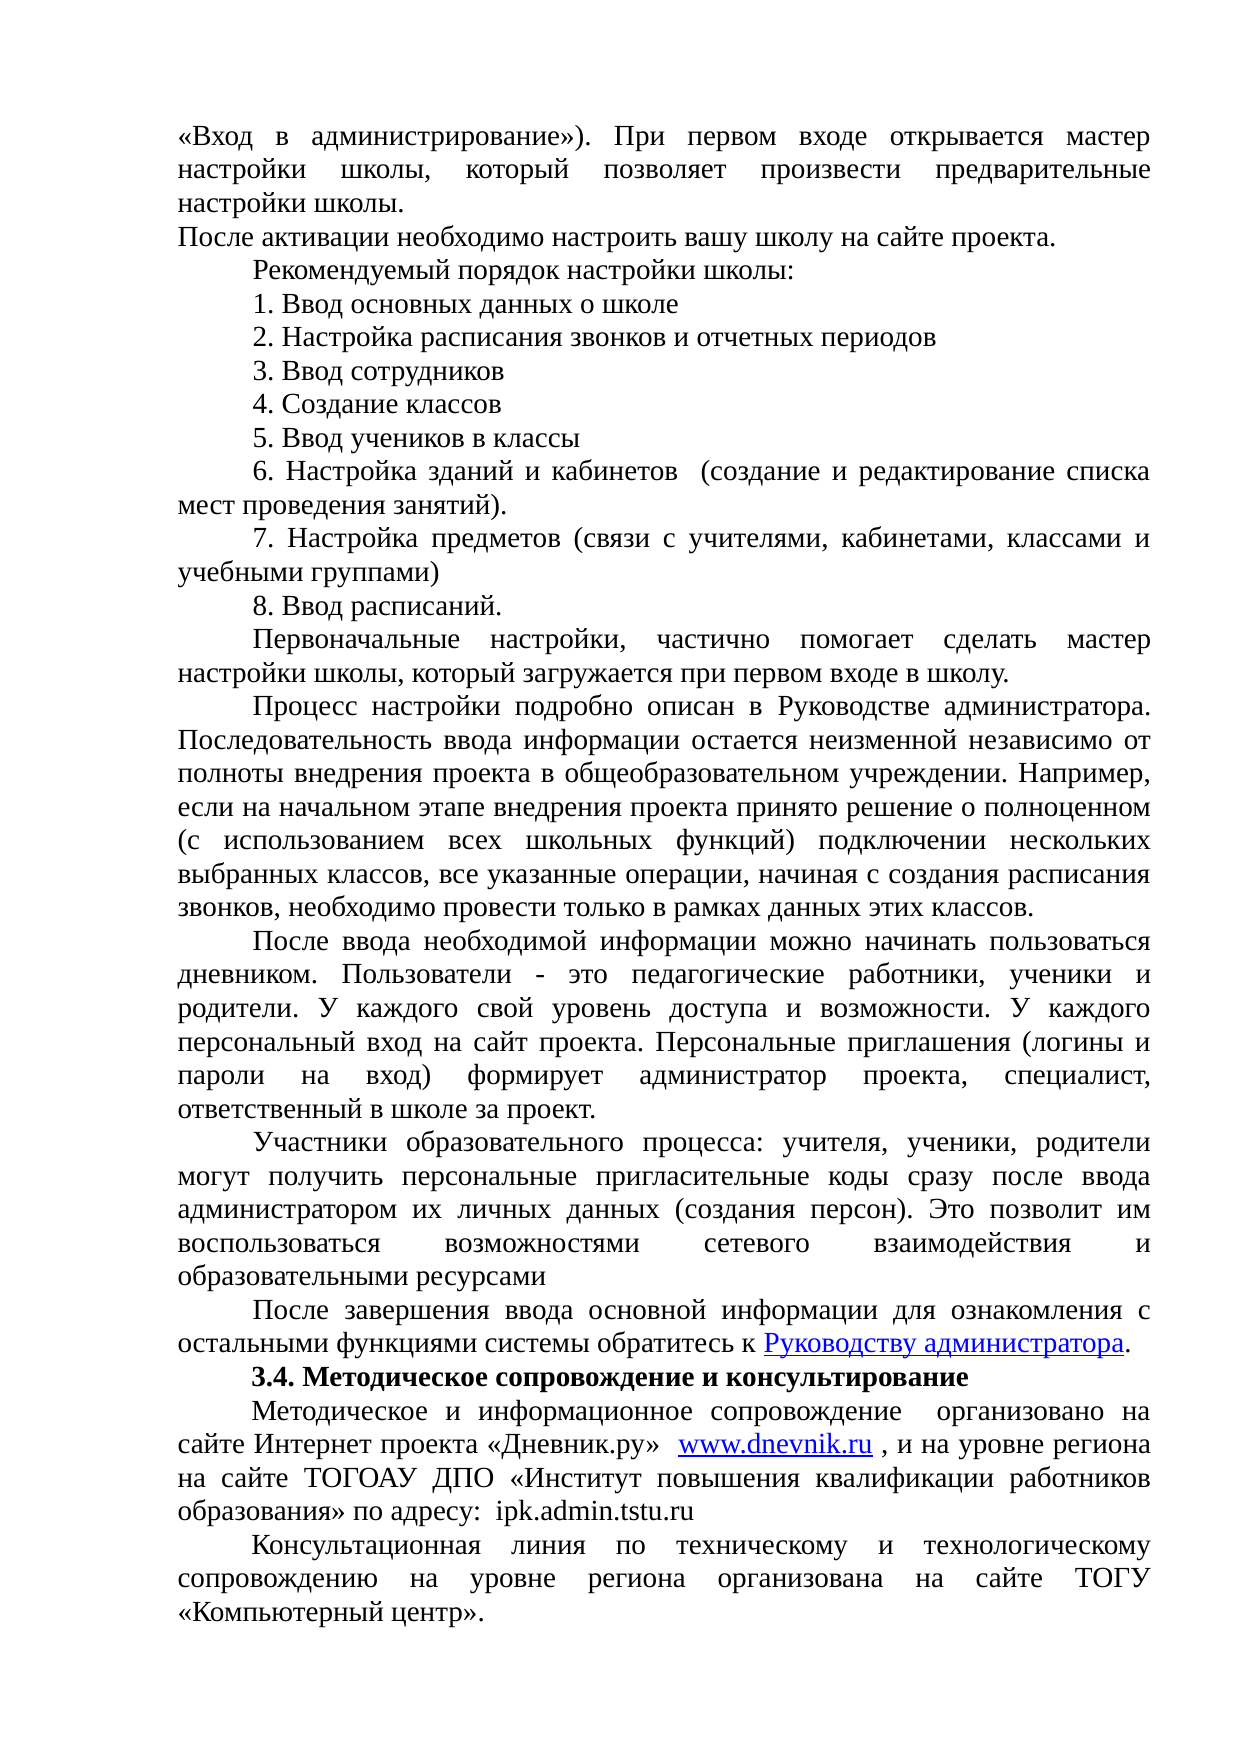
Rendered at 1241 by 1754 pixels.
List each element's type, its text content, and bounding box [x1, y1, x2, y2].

text 5. Ввод учеников в классы [177, 420, 1152, 453]
text 4. Создание классов [177, 386, 1152, 420]
text После завершения ввода основной информации для ознакомления с остальными функциями системы обратитесь к Руководству администратора. [177, 1292, 1152, 1359]
text 8. Ввод расписаний. [177, 588, 1152, 621]
text Первоначальные настройки, частично помогает сделать мастер настройки школы, который загружается при первом входе в школу. [177, 621, 1152, 688]
text 7. Настройка предметов (связи с учителями, кабинетами, классами и учебными группами) [177, 521, 1152, 588]
text Процесс настройки подробно описан в Руководстве администратора. Последовательность ввода информации остается неизменной независимо от полноты внедрения проекта в общеобразовательном учреждении. Например, если на начальном этапе внедрения проекта принято решение о полноценном (с использованием всех школьных функций) подключении нескольких выбранных классов, все указанные операции, начиная с создания расписания звонков, необходимо провести только в рамках данных этих классов. [177, 688, 1152, 923]
text Рекомендуемый порядок настройки школы: [177, 252, 1152, 286]
text 6. Настройка зданий и кабинетов (создание и редактирование списка мест проведения занятий). [177, 453, 1152, 521]
text «Вход в администрирование»). При первом входе открывается мастер настройки школы, который позволяет произвести предварительные настройки школы. [177, 118, 1152, 219]
text После ввода необходимой информации можно начинать пользоваться дневником. Пользователи - это педагогические работники, ученики и родители. У каждого свой уровень доступа и возможности. У каждого персональный вход на сайт проекта. Персональные приглашения (логины и пароли на вход) формирует администратор проекта, специалист, ответственный в школе за проект. [177, 923, 1152, 1124]
text 3.4. Методическое сопровождение и консультирование [177, 1359, 1152, 1393]
text Консультационная линия по техническому и технологическому сопровождению на уровне региона организована на сайте ТОГУ «Компьютерный центр». [177, 1527, 1152, 1627]
text После активации необходимо настроить вашу школу на сайте проекта. [177, 219, 1152, 252]
text 1. Ввод основных данных о школе [177, 286, 1152, 319]
text 3. Ввод сотрудников [177, 353, 1152, 386]
text Участники образовательного процесса: учителя, ученики, родители могут получить персональные пригласительные коды сразу после ввода администратором их личных данных (создания персон). Это позволит им воспользоваться возможностями сетевого взаимодействия и образовательными ресурсами [177, 1124, 1152, 1292]
text 2. Настройка расписания звонков и отчетных периодов [177, 319, 1152, 353]
text Методическое и информационное сопровождение организовано на сайте Интернет проекта «Дневник.ру» www.dnevnik.ru , и на уровне региона на сайте ТОГОАУ ДПО «Институт повышения квалификации работников образования» по адреcу: ipk.admin.tstu.ru [177, 1393, 1152, 1527]
